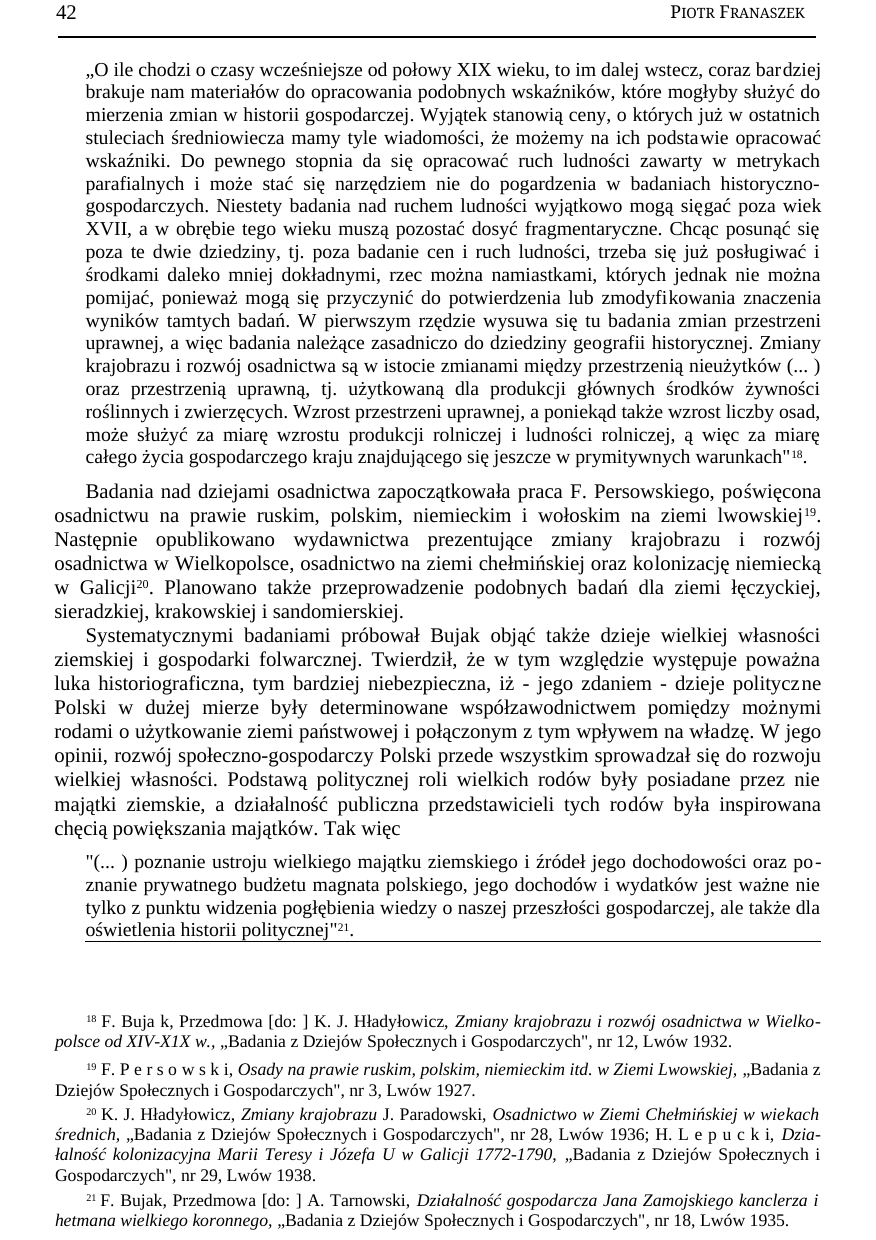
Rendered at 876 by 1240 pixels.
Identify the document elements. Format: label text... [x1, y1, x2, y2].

text "(... ) poznanie ustroju wielkiego majątku ziemskiego i źródeł jego dochodowości oraz po­znanie prywatnego budżetu magnata polskiego, jego dochodów i wydatków jest ważne nie tylko z punktu widzenia pogłębienia wiedzy o naszej przeszłości gospodarczej, ale także dla oświetlenia historii politycznej"21. [85, 850, 821, 941]
text Systematycznymi badaniami próbował Bujak objąć także dzieje wielkiej własności ziemskiej i gospodarki folwarcznej. Twierdził, że w tym względzie występuje poważna luka historiograficzna, tym bardziej niebezpieczna, iż - jego zdaniem - dzieje politycz­ne Polski w dużej mierze były determinowane współzawodnictwem pomiędzy moż­nymi rodami o użytkowanie ziemi państwowej i połączonym z tym wpływem na wła­dzę. W jego opinii, rozwój społeczno-gospodarczy Polski przede wszystkim sprowa­dzał się do rozwoju wielkiej własności. Podstawą politycznej roli wielkich rodów były posiadane przez nie majątki ziemskie, a działalność publiczna przedstawicieli tych ro­dów była inspirowana chęcią powiększania majątków. Tak więc [54, 623, 821, 839]
text „O ile chodzi o czasy wcześniejsze od połowy XIX wieku, to im dalej wstecz, coraz bar­dziej brakuje nam materiałów do opracowania podobnych wskaźników, które mogłyby służyć do mierzenia zmian w historii gospodarczej. Wyjątek stanowią ceny, o których już w ostatnich stuleciach średniowiecza mamy tyle wiadomości, że możemy na ich podsta­wie opracować wskaźniki. Do pewnego stopnia da się opracować ruch ludności zawarty w metrykach parafialnych i może stać się narzędziem nie do pogardzenia w badaniach historyczno-gospodarczych. Niestety badania nad ruchem ludności wyjątkowo mogą się­gać poza wiek XVII, a w obrębie tego wieku muszą pozostać dosyć fragmentaryczne. Chcąc posunąć się poza te dwie dziedziny, tj. poza badanie cen i ruch ludności, trzeba się już posługiwać i środkami daleko mniej dokładnymi, rzec można namiastkami, których jednak nie można pomijać, ponieważ mogą się przyczynić do potwierdzenia lub zmodyfi­kowania znaczenia wyników tamtych badań. W pierwszym rzędzie wysuwa się tu bada­nia zmian przestrzeni uprawnej, a więc badania należące zasadniczo do dziedziny geo­grafii historycznej. Zmiany krajobrazu i rozwój osadnictwa są w istocie zmianami między przestrzenią nieużytków (... ) oraz przestrzenią uprawną, tj. użytkowaną dla produkcji głównych środków żywności roślinnych i zwierzęcych. Wzrost przestrzeni uprawnej, a poniekąd także wzrost liczby osad, może służyć za miarę wzrostu produkcji rolniczej i ludności rolniczej, ą więc za miarę całego życia gospodarczego kraju znajdującego się jeszcze w prymitywnych warunkach"18. [85, 58, 821, 468]
text 18 F. Buja k, Przedmowa [do: ] K. J. Hładyłowicz, Zmiany krajobrazu i rozwój osadnictwa w Wielko­polsce od XIV-X1X w., „Badania z Dziejów Społecznych i Gospodarczych", nr 12, Lwów 1932. [55, 1011, 821, 1051]
text 21 F. Bujak, Przedmowa [do: ] A. Tarnowski, Działalność gospodarcza Jana Zamojskiego kanclerza i hetmana wielkiego koronnego, „Badania z Dziejów Społecznych i Gospodarczych", nr 18, Lwów 1935. [55, 1190, 821, 1230]
text Piotr Franaszek [670, 0, 819, 24]
text 42 [56, 0, 81, 24]
text 19 F. P e r s o w s k i, Osady na prawie ruskim, polskim, niemieckim itd. w Ziemi Lwowskiej, „Badania z Dzie­jów Społecznych i Gospodarczych", nr 3, Lwów 1927. [55, 1059, 821, 1100]
text 20 K. J. Hładyłowicz, Zmiany krajobrazu J. Paradowski, Osadnictwo w Ziemi Chełmińskiej w wie­kach średnich, „Badania z Dziejów Społecznych i Gospodarczych", nr 28, Lwów 1936; H. L e p u c k i, Dzia­łalność kolonizacyjna Marii Teresy i Józefa U w Galicji 1772-1790, „Badania z Dziejów Społecznych i Gospo­darczych", nr 29, Lwów 1938. [55, 1104, 821, 1185]
text Badania nad dziejami osadnictwa zapoczątkowała praca F. Persowskiego, po­święcona osadnictwu na prawie ruskim, polskim, niemieckim i wołoskim na ziemi lwowskiej19. Następnie opublikowano wydawnictwa prezentujące zmiany krajobra­zu i rozwój osadnictwa w Wielkopolsce, osadnictwo na ziemi chełmińskiej oraz ko­lonizację niemiecką w Galicji20. Planowano także przeprowadzenie podobnych ba­dań dla ziemi łęczyckiej, sieradzkiej, krakowskiej i sandomierskiej. [54, 479, 821, 623]
